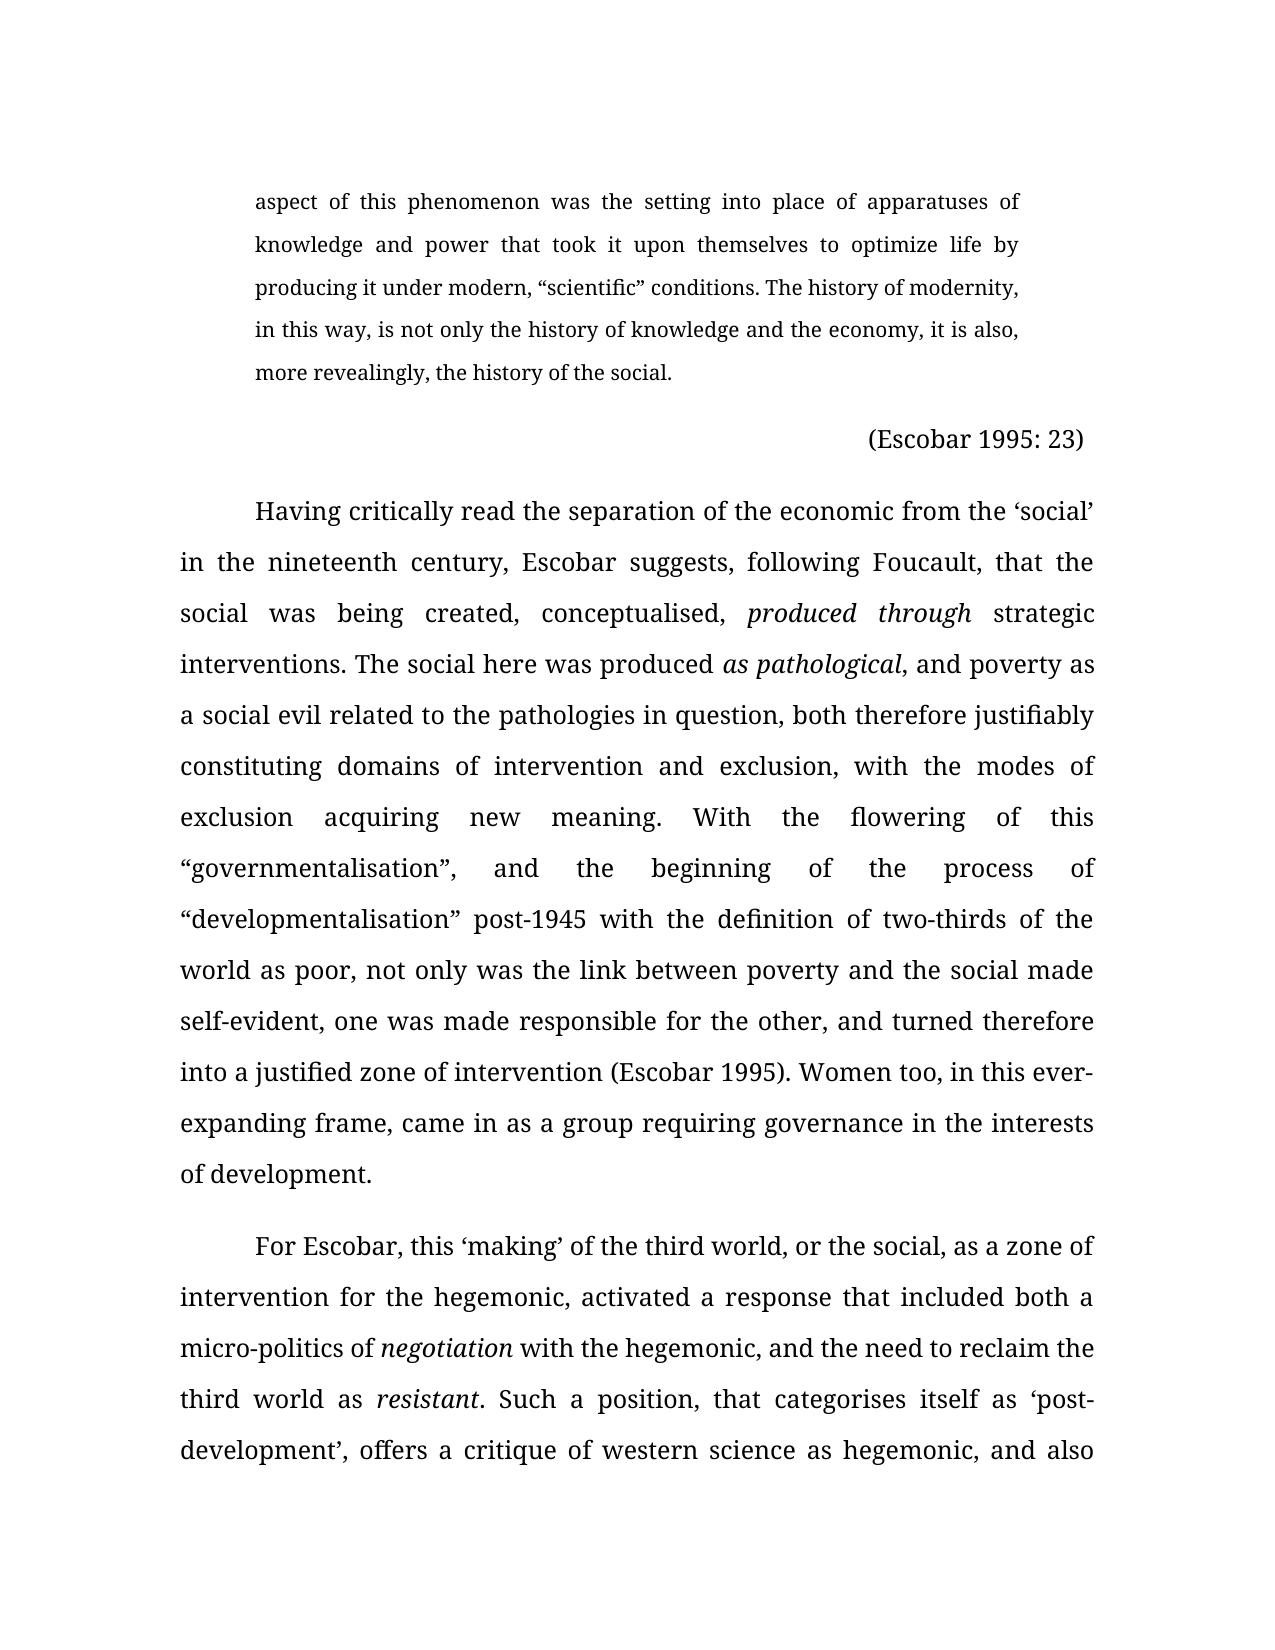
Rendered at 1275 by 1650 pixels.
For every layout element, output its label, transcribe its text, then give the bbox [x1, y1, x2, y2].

text aspect of this phenomenon was the setting into place of apparatuses of knowledge and power that took it upon themselves to optimize life by producing it under modern, “scientific” conditions. The history of modernity, in this way, is not only the history of knowledge and the economy, it is also, more revealingly, the history of the social. [255, 187, 1020, 386]
text For Escobar, this ‘making’ of the third world, or the social, as a zone of intervention for the hegemonic, activated a response that included both a micro-politics of negotiation with the hegemonic, and the need to reclaim the third world as resistant. Such a position, that categorises itself as ‘post-development’, offers a critique of western science as hegemonic, and also [180, 1229, 1095, 1467]
text (Escobar 1995: 23) [180, 421, 1095, 455]
text Having critically read the separation of the economic from the ‘social’ in the nineteenth century, Escobar suggests, following Foucault, that the social was being created, conceptualised, produced through strategic interventions. The social here was produced as pathological, and poverty as a social evil related to the pathologies in question, both therefore justifiably constituting domains of intervention and exclusion, with the modes of exclusion acquiring new meaning. With the flowering of this “governmentalisation”, and the beginning of the process of “developmentalisation” post-1945 with the definition of two-thirds of the world as poor, not only was the link between poverty and the social made self-evident, one was made responsible for the other, and turned therefore into a justified zone of intervention (Escobar 1995). Women too, in this ever-expanding frame, came in as a group requiring governance in the interests of development. [180, 493, 1095, 1191]
